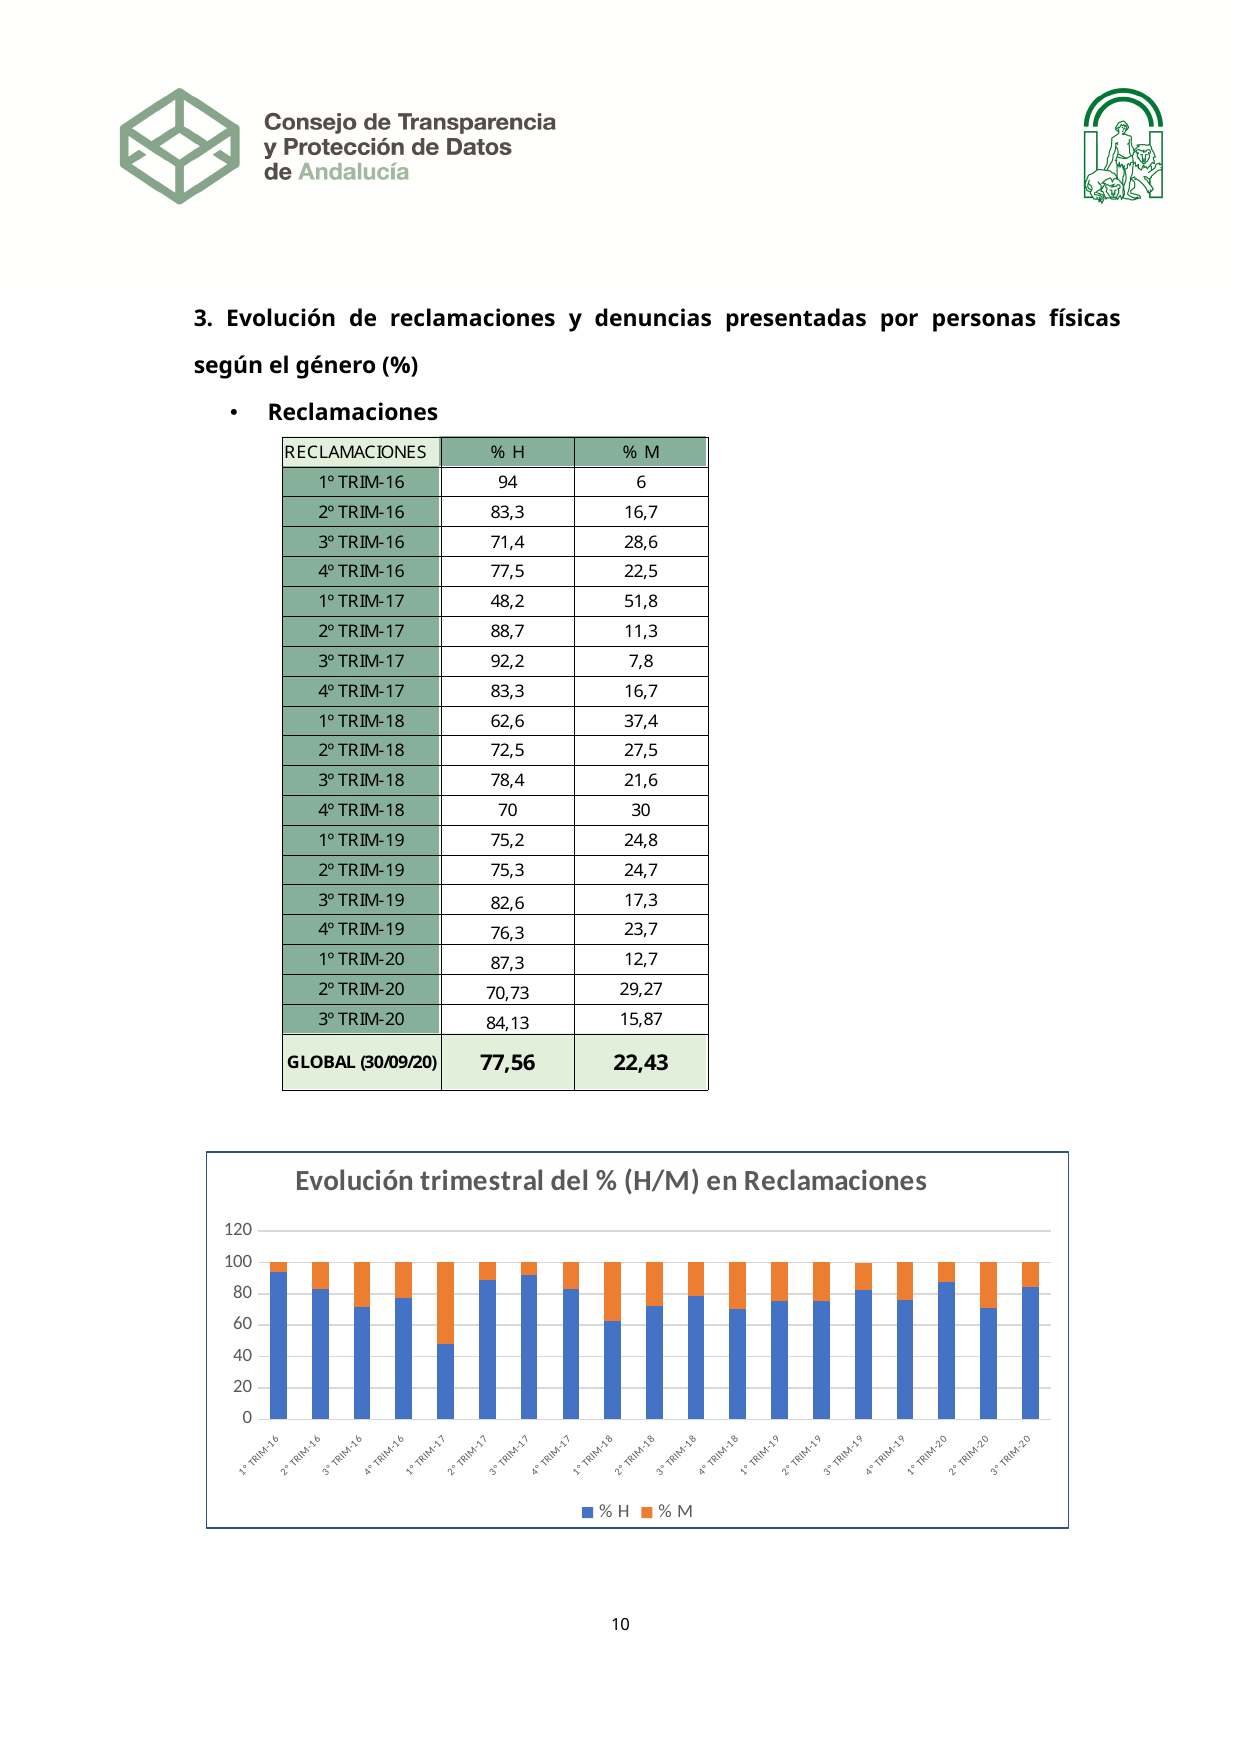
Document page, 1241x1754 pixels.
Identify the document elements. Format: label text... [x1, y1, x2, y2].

list 3. Evolución de reclamaciones y denuncias presentadas por personas físicas según el género (%) [156, 287, 1122, 380]
list Reclamaciones [230, 395, 1122, 426]
